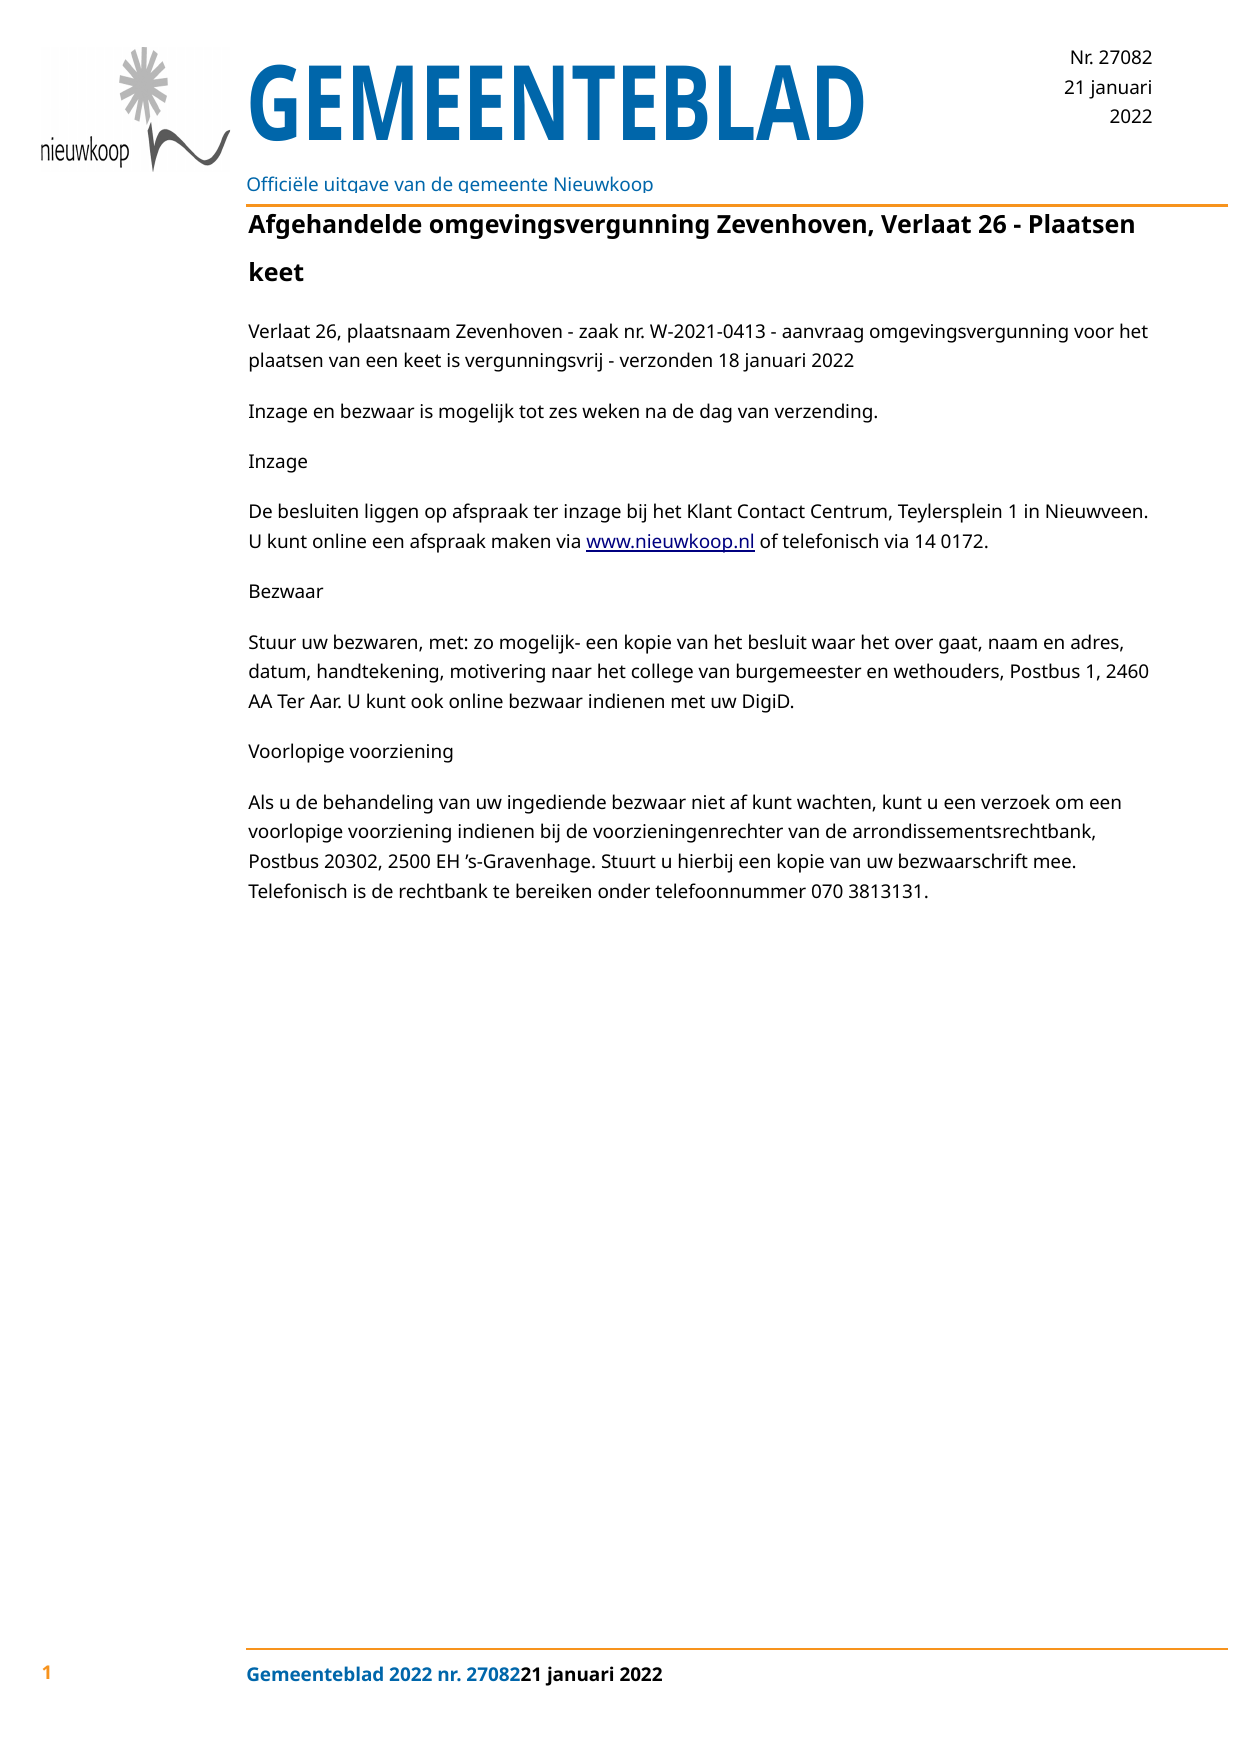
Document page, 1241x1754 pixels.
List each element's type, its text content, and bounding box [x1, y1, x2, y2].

text De besluiten liggen op afspraak ter inzage bij het Klant Contact Centrum, Teylersplein 1 in Nieuwveen. U kunt online een afspraak maken via www.nieuwkoop.nl of telefonisch via 14 0172. [248, 499, 1152, 554]
picture [41, 47, 231, 172]
text Bezwaar [248, 579, 1152, 604]
text Afgehandelde omgevingsvergunning Zevenhoven, Verlaat 26 - Plaatsen keet [248, 207, 1152, 288]
text Verlaat 26, plaatsnaam Zevenhoven - zaak nr. W-2021-0413 - aanvraag omgevingsvergunning voor het plaatsen van een keet is vergunningsvrij - verzonden 18 januari 2022 [248, 318, 1152, 373]
text Inzage en bezwaar is mogelijk tot zes weken na de dag van verzending. [248, 398, 1152, 424]
text Stuur uw bezwaren, met: zo mogelijk- een kopie van het besluit waar het over gaat, naam en adres, datum, handtekening, motivering naar het college van burgemeester en wethouders, Postbus 1, 2460 AA Ter Aar. U kunt ook online bezwaar indienen met uw DigiD. [248, 629, 1152, 714]
text Voorlopige voorziening [248, 739, 1152, 764]
text Inzage [248, 448, 1152, 474]
text Als u de behandeling van uw ingediende bezwaar niet af kunt wachten, kunt u een verzoek om een voorlopige voorziening indienen bij de voorzieningenrechter van de arrondissementsrechtbank, Postbus 20302, 2500 EH ’s-Gravenhage. Stuurt u hierbij een kopie van uw bezwaarschrift mee. Telefonisch is de rechtbank te bereiken onder telefoonnummer 070 3813131. [248, 789, 1152, 904]
